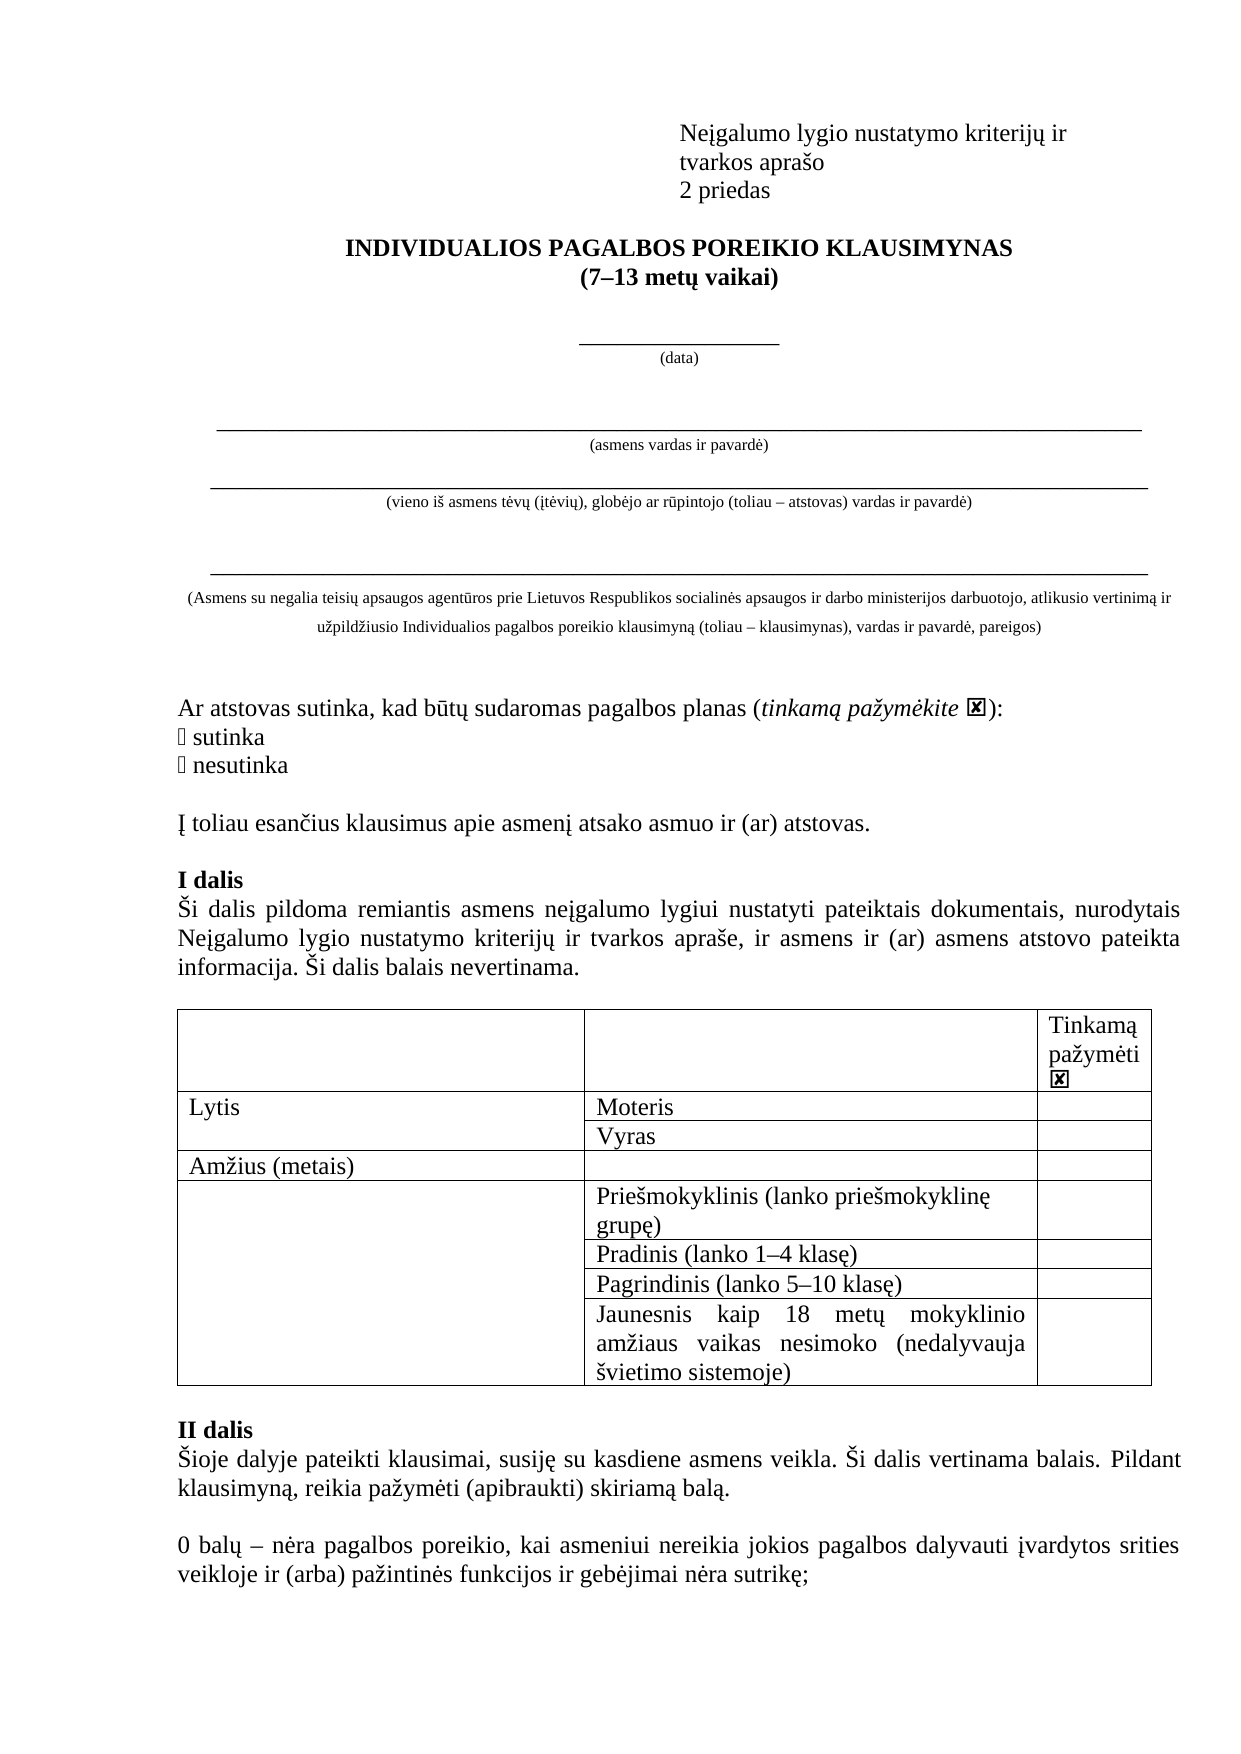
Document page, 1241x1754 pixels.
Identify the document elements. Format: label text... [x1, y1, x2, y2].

table_cell [1038, 1240, 1151, 1268]
text __________________________________________________________________________ (asmens vardas ir pavardė) [177, 406, 1181, 463]
table_cell [1038, 1181, 1151, 1238]
text INDIVIDUALIOS PAGALBOS POREIKIO klausimynas [177, 233, 1181, 262]
table_cell Pradinis (lanko 1–4 klasę) [585, 1240, 1037, 1268]
text 2 priedas [679, 176, 1181, 204]
text Ši dalis pildoma remiantis asmens neįgalumo lygiui nustatyti pateiktais dokumentais, nurodytais Neįgalumo lygio nustatymo kriterijų ir tvarkos apraše, ir asmens ir (ar) asmens atstovo pateikta informacija. Ši dalis balais nevertinama. [177, 894, 1181, 981]
text  nesutinka [177, 751, 1181, 779]
text  sutinka [177, 722, 1181, 751]
text (vieno iš asmens tėvų (įtėvių), globėjo ar rūpintojo (toliau – atstovas) vardas ir pavardė) [177, 492, 1181, 521]
text Neįgalumo lygio nustatymo kriterijų ir [679, 118, 1181, 147]
table_header Tinkamą pažymėti  [1038, 1010, 1151, 1091]
text ___________________________________________________________________________ [177, 463, 1181, 492]
text (7–13 metų vaikai) [177, 262, 1181, 291]
text ___________________________________________________________________________ [177, 549, 1181, 578]
table_cell Priešmokyklinis (lanko priešmokyklinę grupę) [585, 1181, 1037, 1238]
table_cell Pagrindinis (lanko 5–10 klasę) [585, 1269, 1037, 1298]
table_cell Moteris [585, 1092, 1037, 1120]
table_header [178, 1010, 584, 1091]
table_cell Vyras [585, 1121, 1037, 1150]
text ________________ [177, 319, 1181, 348]
text 0 balų – nėra pagalbos poreikio, kai asmeniui nereikia jokios pagalbos dalyvauti įvardytos srities veikloje ir (arba) pažintinės funkcijos ir gebėjimai nėra sutrikę; [177, 1530, 1181, 1588]
table_cell [1038, 1269, 1151, 1298]
text II dalis [177, 1415, 1181, 1444]
text I dalis [177, 866, 1181, 894]
table_cell [1038, 1121, 1151, 1150]
text Ar atstovas sutinka, kad būtų sudaromas pagalbos planas (tinkamą pažymėkite ): [177, 693, 1181, 722]
table_cell Jaunesnis kaip 18 metų mokyklinio amžiaus vaikas nesimoko (nedalyvauja švietimo sistemoje) [585, 1299, 1037, 1385]
text (data) [177, 348, 1181, 377]
table_header [585, 1010, 1037, 1091]
table_cell Lytis [178, 1092, 584, 1150]
table_cell [585, 1151, 1037, 1180]
table_cell [1038, 1092, 1151, 1120]
text Į toliau esančius klausimus apie asmenį atsako asmuo ir (ar) atstovas. [177, 808, 1181, 837]
text (Asmens su negalia teisių apsaugos agentūros prie Lietuvos Respublikos socialinės apsaugos ir darbo ministerijos darbuotojo, atlikusio vertinimą ir užpildžiusio Individualios pagalbos poreikio klausimyną (toliau – klausimynas), vardas ir pavardė, pareigos) [177, 578, 1181, 636]
table_cell [1038, 1299, 1151, 1385]
table_cell [1038, 1151, 1151, 1180]
table_cell [178, 1181, 584, 1385]
table_cell Amžius (metais) [178, 1151, 584, 1180]
text tvarkos aprašo [679, 147, 1181, 176]
text Šioje dalyje pateikti klausimai, susiję su kasdiene asmens veikla. Ši dalis vertinama balais. Pildant klausimyną, reikia pažymėti (apibraukti) skiriamą balą. [177, 1444, 1181, 1501]
